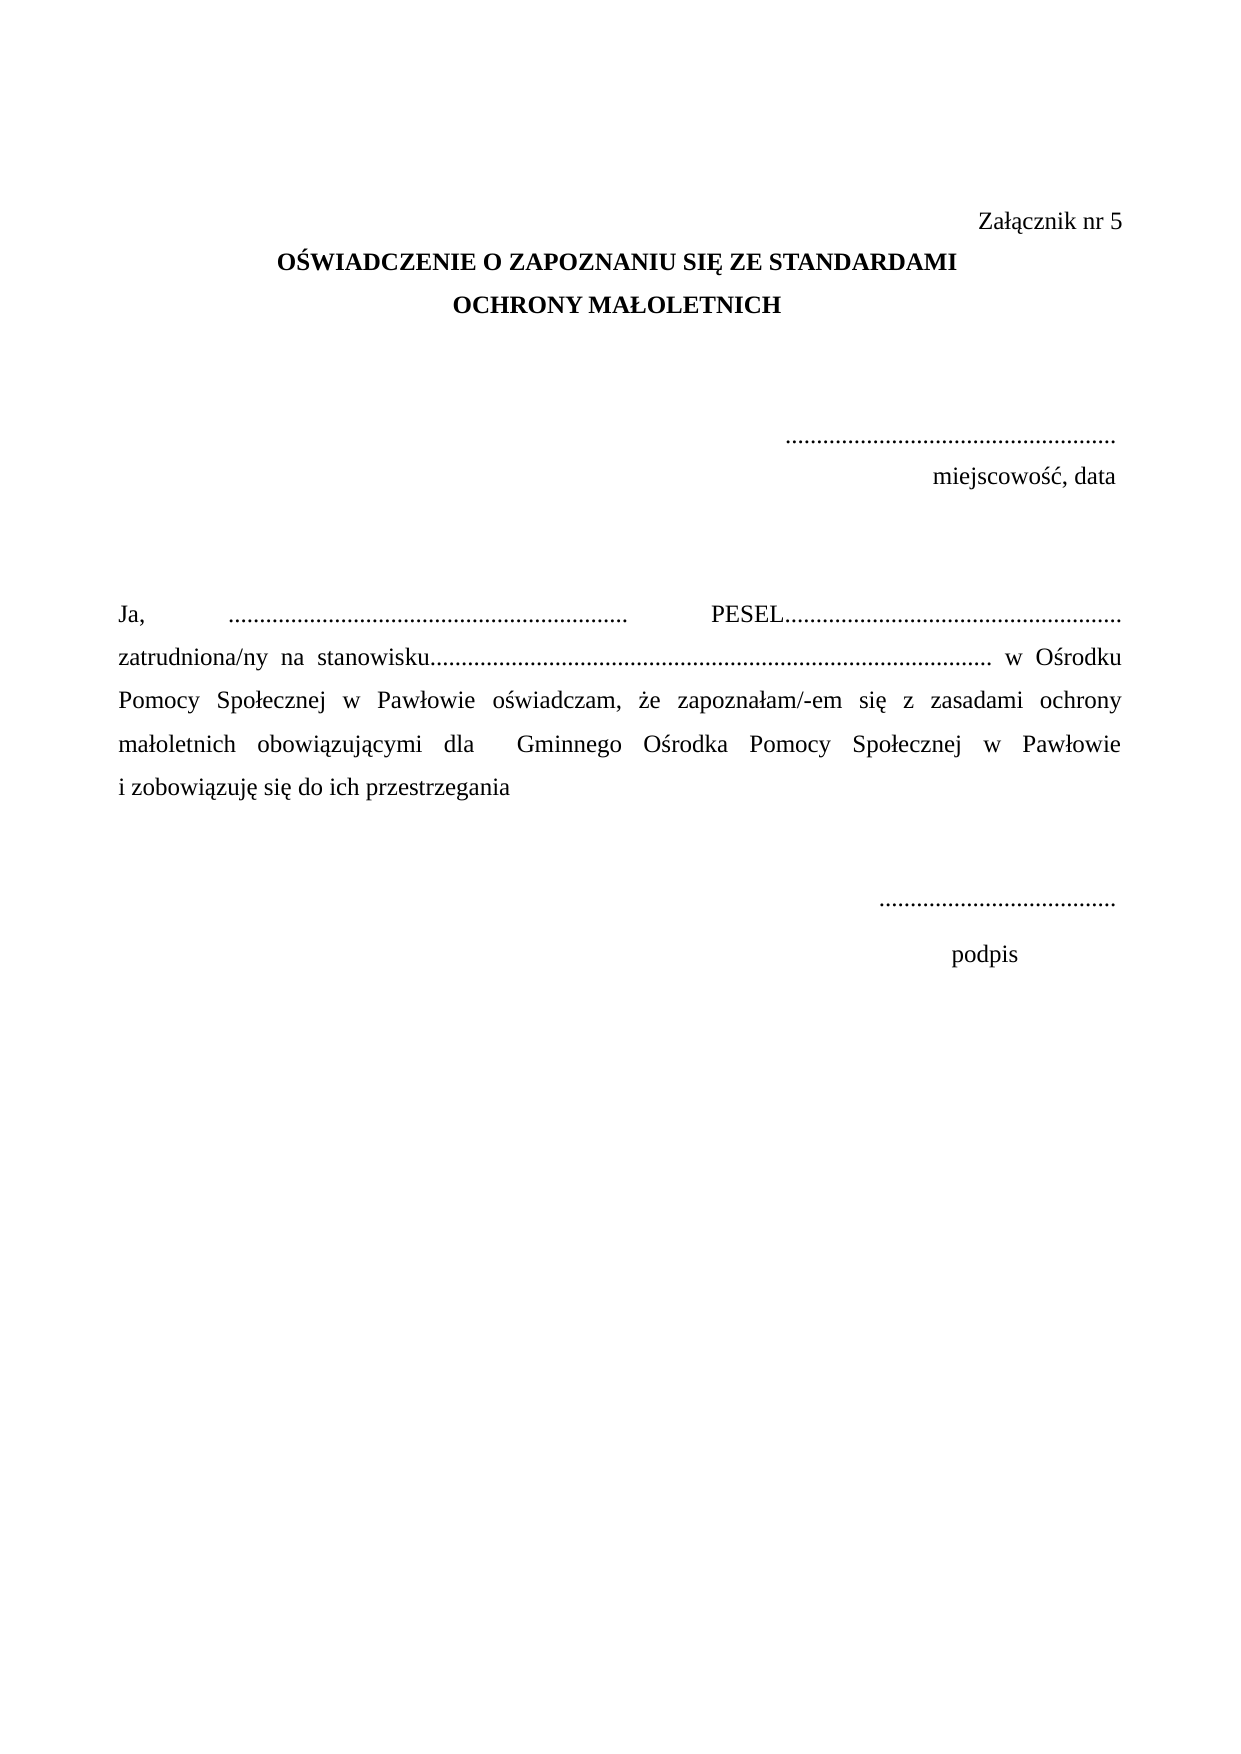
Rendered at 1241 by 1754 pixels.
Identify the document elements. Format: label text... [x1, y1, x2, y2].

text podpis [118, 939, 1122, 967]
text OCHRONY MAŁOLETNICH [118, 291, 1122, 319]
text ..................................................... [118, 420, 1122, 449]
text OŚWIADCZENIE O ZAPOZNANIU SIĘ ZE STANDARDAMI [118, 247, 1122, 276]
text miejscowość, data [118, 461, 1122, 490]
text ...................................... [118, 883, 1122, 912]
text Załącznik nr 5 [118, 206, 1122, 235]
text Ja, ................................................................ PESEL...................................................... zatrudniona/ny na stanowisku.......................................................................................... w Ośrodku Pomocy Społecznej w Pawłowie oświadczam, że zapoznałam/-em się z zasadami ochrony małoletnich obowiązującymi dla Gminnego Ośrodka Pomocy Społecznej w Pawłowie i zobowiązuję się do ich przestrzegania [118, 599, 1122, 801]
